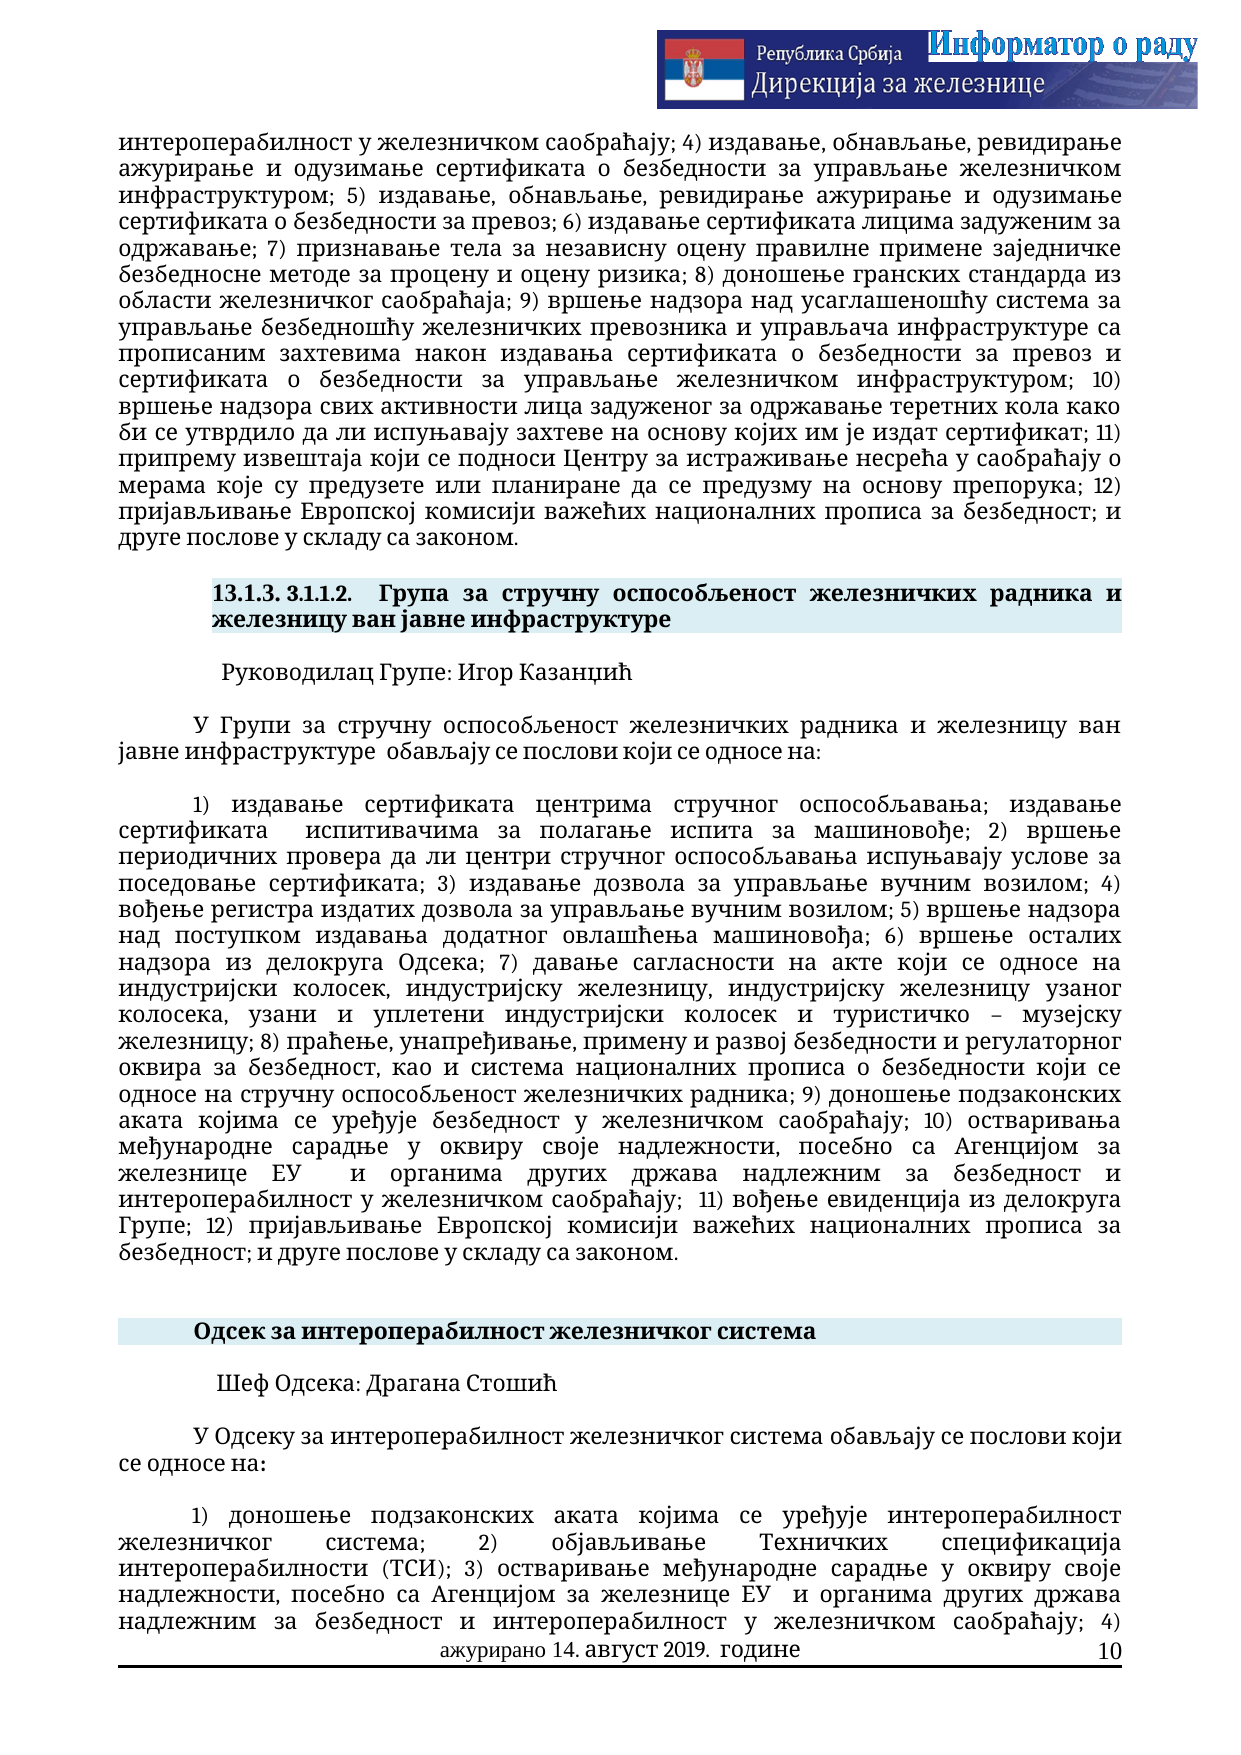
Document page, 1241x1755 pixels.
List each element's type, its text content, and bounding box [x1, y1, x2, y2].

text 1) издавање сертификата центрима стручног оспособљавања; издавање сертификата испитивачима за полагање испита за машиновође; 2) вршење периодичних провера да ли центри стручног оспособљавања испуњавају услове за поседовање сертификата; 3) издавање дозвола за управљање вучним возилом; 4) вођење регистра издатих дозвола за управљање вучним возилом; 5) вршење надзора над поступком издавања додатног овлашћења машиновођа; 6) вршење осталих надзора из делокруга Одсека; 7) давање сагласности на акте који се односе на индустријски колосек, индустријску железницу, индустријску железницу узаног колосека, узани и уплетени индустријски колосек и туристичко – музејску железницу; 8) праћење, унапређивање, примену и развој безбедности и регулаторног оквира за безбедност, као и система националних прописа о безбедности који се односе на стручну оспособљеност железничких радника; 9) доношење подзаконских аката којима се уређује безбедност у железничком саобраћају; 10) остваривања међународне сарадње у оквиру своје надлежности, посебно са Агенцијом за железнице ЕУ и органима других држава надлежним за безбедност и интероперабилност у железничком саобраћају; 11) вођење евиденција из делокруга Групе; 12) пријављивање Европској комисији важећих националних прописа за безбедност; и друге послове у складу са законом. [118, 791, 1122, 1266]
subtitle 3.1.1.2. Група за стручну оспособљеност железничких радника и железницу ван јавне инфраструктуре [212, 578, 1122, 633]
text У Одсеку за интероперабилност железничког система обављају се послови који се односе на: [118, 1424, 1122, 1477]
text 1) доношење подзаконских аката којима се уређује интероперабилност железничког система; 2) објављивање Техничких спецификација интероперабилности (ТСИ); 3) остваривање међународне сарадње у оквиру своје надлежности, посебно са Агенцијом за железнице ЕУ и органима других држава надлежним за безбедност и интероперабилност у железничком саобраћају; 4) [118, 1503, 1122, 1635]
text У Групи за стручну оспособљеност железничких радника и железницу ван јавне инфраструктуре обављају се послови који се односе на: [118, 712, 1122, 765]
text Шеф Одсека: Драгана Стошић [156, 1371, 1122, 1398]
subtitle Одсек за интероперабилност железничког система [118, 1318, 1122, 1345]
text интероперабилност у железничком саобраћају; 4) издавање, обнављање, ревидирање ажурирање и одузимање сертификата о безбедности за управљање железничком инфраструктуром; 5) издавање, обнављање, ревидирање ажурирање и одузимање сертификата о безбедности за превоз; 6) издавање сертификата лицима задуженим за одржавање; 7) признавање тела за независну оцену правилне примене заједничке безбедносне методе за процену и оцену ризика; 8) доношење гранских стандарда из области железничког саобраћаја; 9) вршење надзора над усаглашеношћу система за управљање безбедношћу железничких превозника и управљача инфраструктуре са прописаним захтевима након издавања сертификата о безбедности за превоз и сертификата о безбедности за управљање железничком инфраструктуром; 10) вршење надзора свих активности лица задуженог за одржавање теретних кола како би се утврдило да ли испуњавају захтеве на основу којих им је издат сертификат; 11) припрему извештаја који се подноси Центру за истраживање несрећа у саобраћају о мерама које су предузете или планиране да се предузму на основу препорука; 12) пријављивање Европској комисији важећих националних прописа за безбедност; и друге послове у складу са законом. [118, 130, 1122, 552]
text Руководилац Групе: Игор Казанџић [156, 660, 1122, 686]
